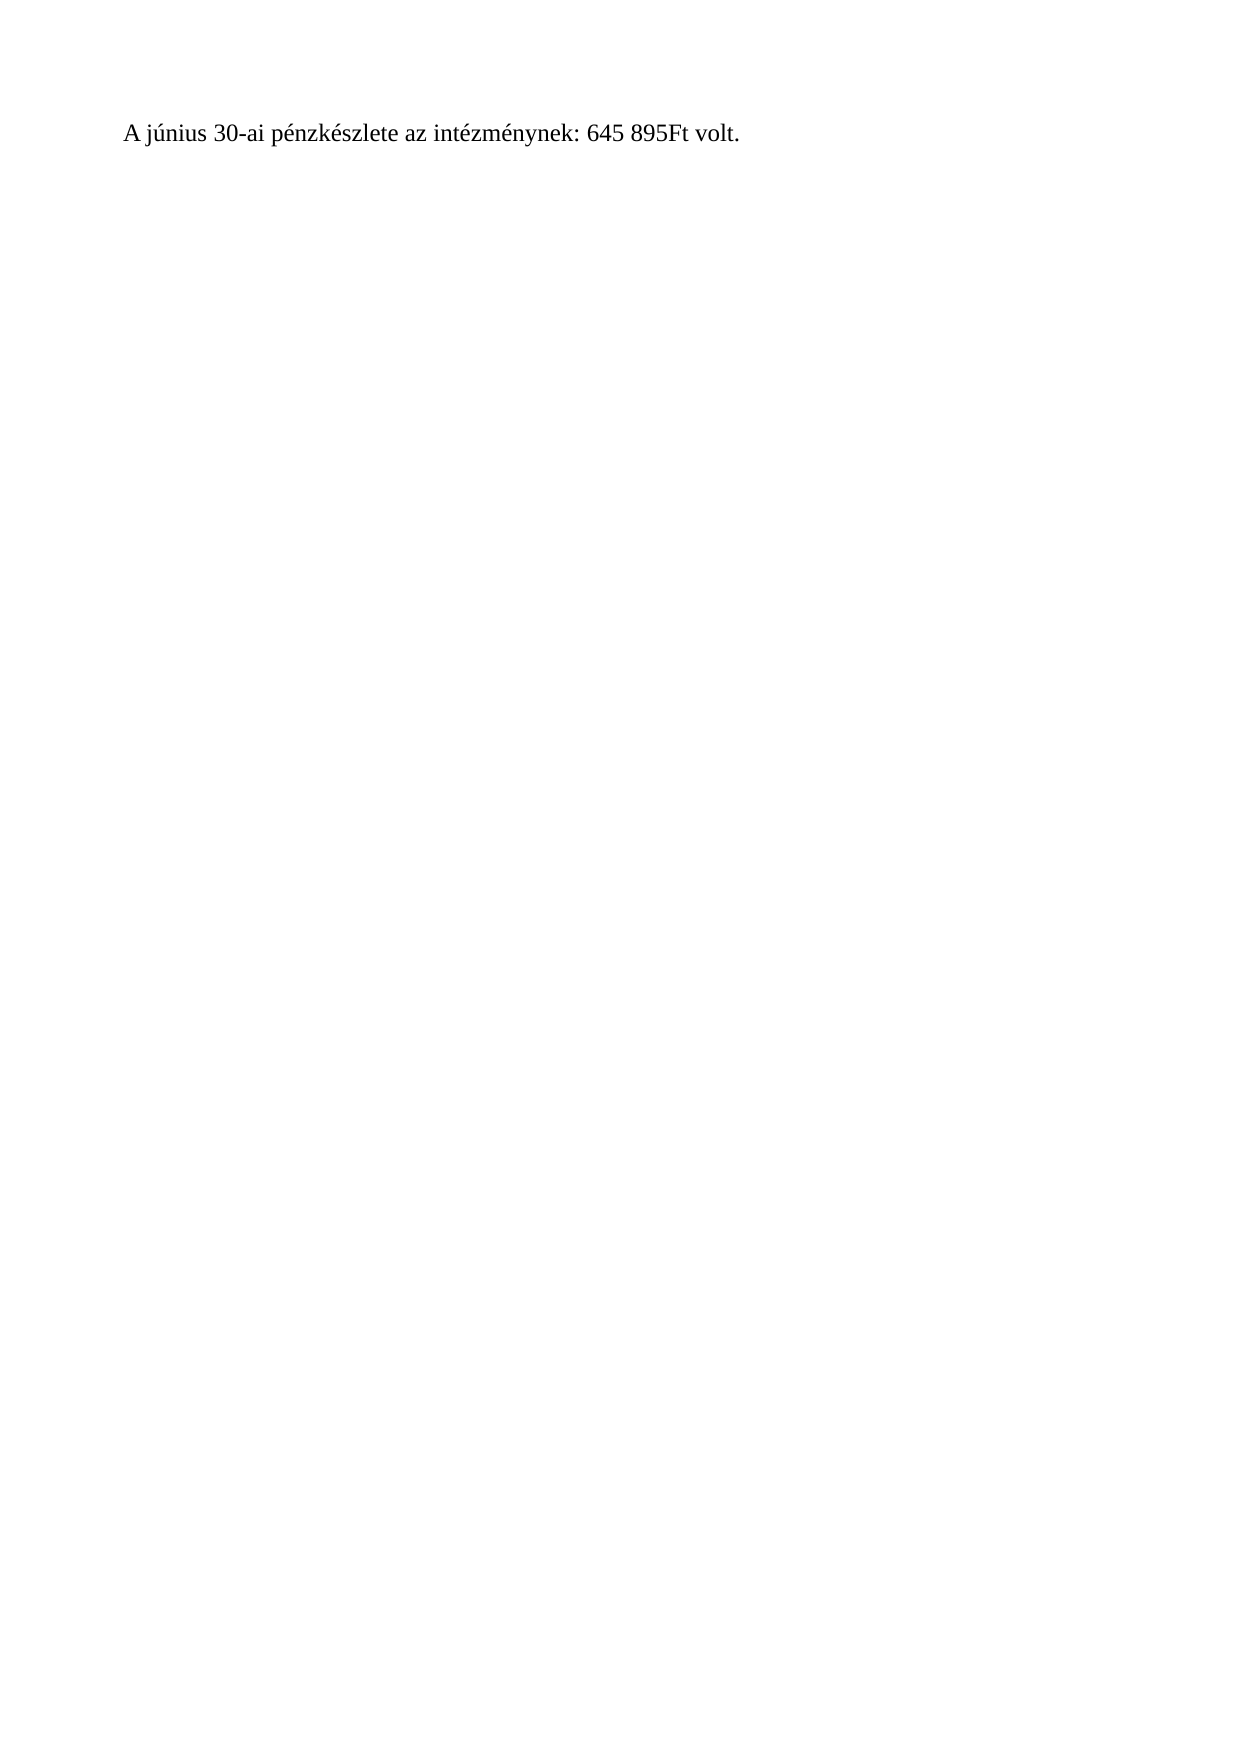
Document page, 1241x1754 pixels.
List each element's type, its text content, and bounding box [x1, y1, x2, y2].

text A június 30-ai pénzkészlete az intézménynek: 645 895Ft volt. [118, 118, 1122, 147]
